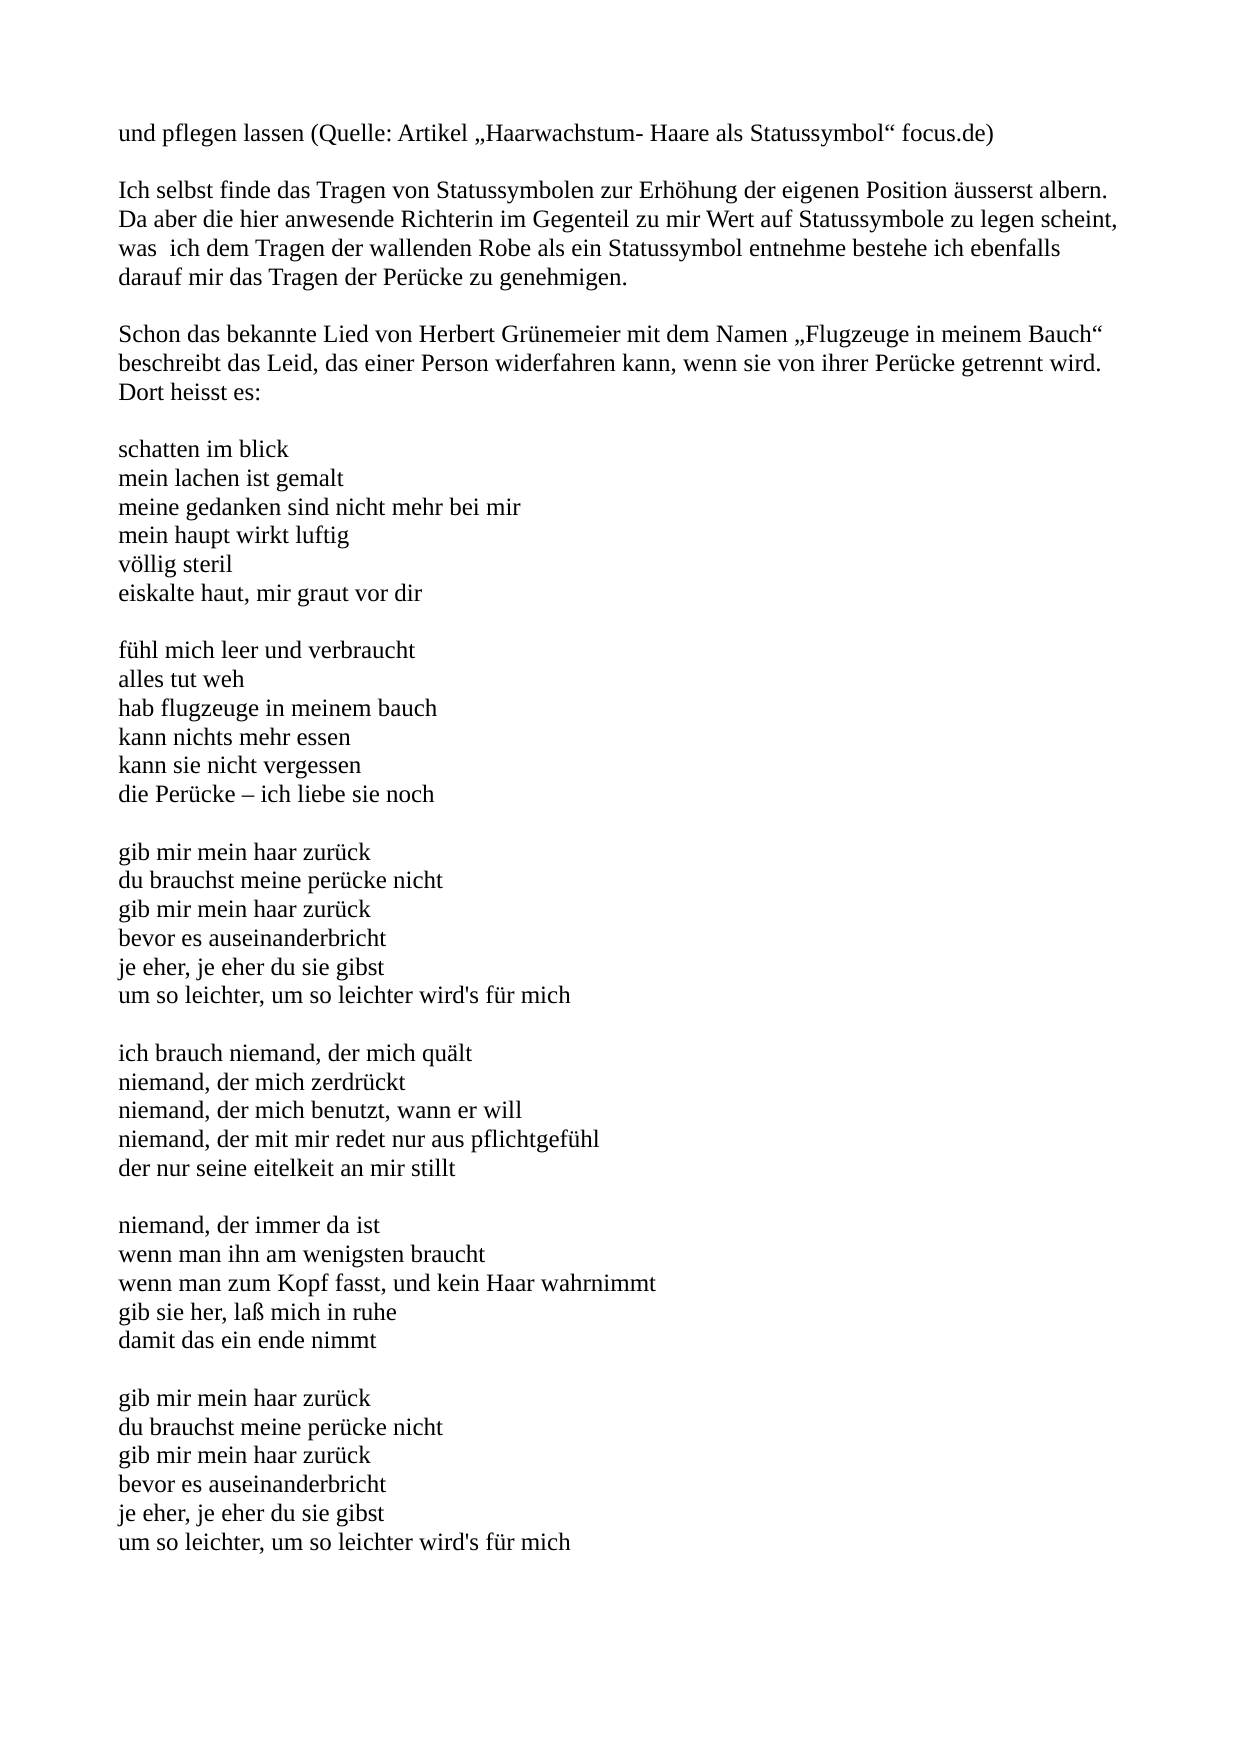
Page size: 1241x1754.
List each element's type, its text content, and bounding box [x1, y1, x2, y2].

text Dort heisst es: [118, 377, 1122, 406]
text schatten im blick mein lachen ist gemalt meine gedanken sind nicht mehr bei mir mein haupt wirkt luftig völlig steril eiskalte haut, mir graut vor dir [118, 434, 1122, 636]
text Schon das bekannte Lied von Herbert Grünemeier mit dem Namen „Flugzeuge in meinem Bauch“ beschreibt das Leid, das einer Person widerfahren kann, wenn sie von ihrer Perücke getrennt wird. [118, 319, 1122, 377]
text und pflegen lassen (Quelle: Artikel „Haarwachstum- Haare als Statussymbol“ focus.de) [118, 118, 1122, 147]
text fühl mich leer und verbraucht alles tut weh hab flugzeuge in meinem bauch kann nichts mehr essen kann sie nicht vergessen die Perücke – ich liebe sie noch gib mir mein haar zurück du brauchst meine perücke nicht gib mir mein haar zurück bevor es auseinanderbricht je eher, je eher du sie gibst um so leichter, um so leichter wird's für mich ich brauch niemand, der mich quält niemand, der mich zerdrückt niemand, der mich benutzt, wann er will niemand, der mit mir redet nur aus pflichtgefühl der nur seine eitelkeit an mir stillt niemand, der immer da ist wenn man ihn am wenigsten braucht wenn man zum Kopf fasst, und kein Haar wahrnimmt gib sie her, laß mich in ruhe damit das ein ende nimmt gib mir mein haar zurück du brauchst meine perücke nicht gib mir mein haar zurück bevor es auseinanderbricht je eher, je eher du sie gibst um so leichter, um so leichter wird's für mich [118, 636, 1122, 1556]
text Ich selbst finde das Tragen von Statussymbolen zur Erhöhung der eigenen Position äusserst albern. Da aber die hier anwesende Richterin im Gegenteil zu mir Wert auf Statussymbole zu legen scheint, was ich dem Tragen der wallenden Robe als ein Statussymbol entnehme bestehe ich ebenfalls darauf mir das Tragen der Perücke zu genehmigen. [118, 176, 1122, 291]
